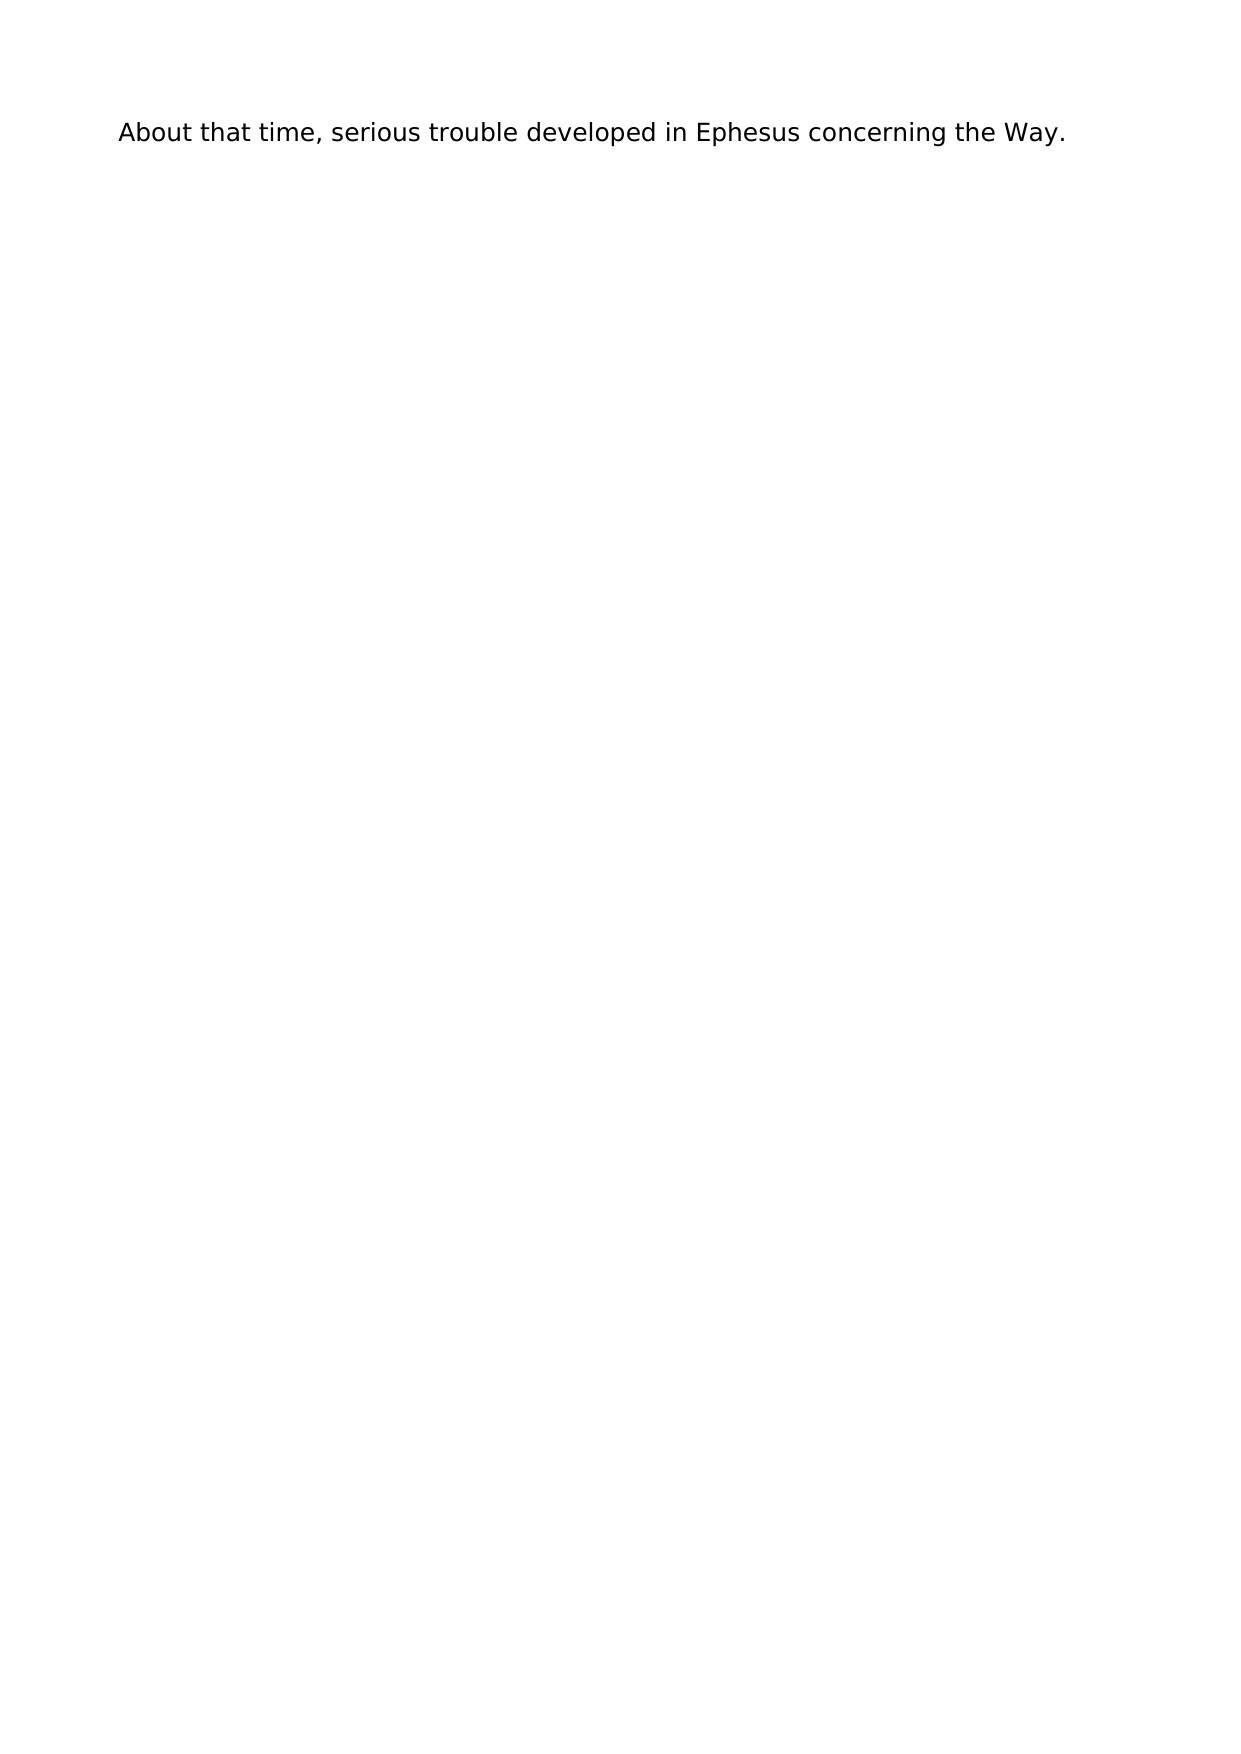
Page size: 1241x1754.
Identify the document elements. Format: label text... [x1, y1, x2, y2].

text About that time, serious trouble developed in Ephesus concerning the Way. [118, 118, 1122, 147]
